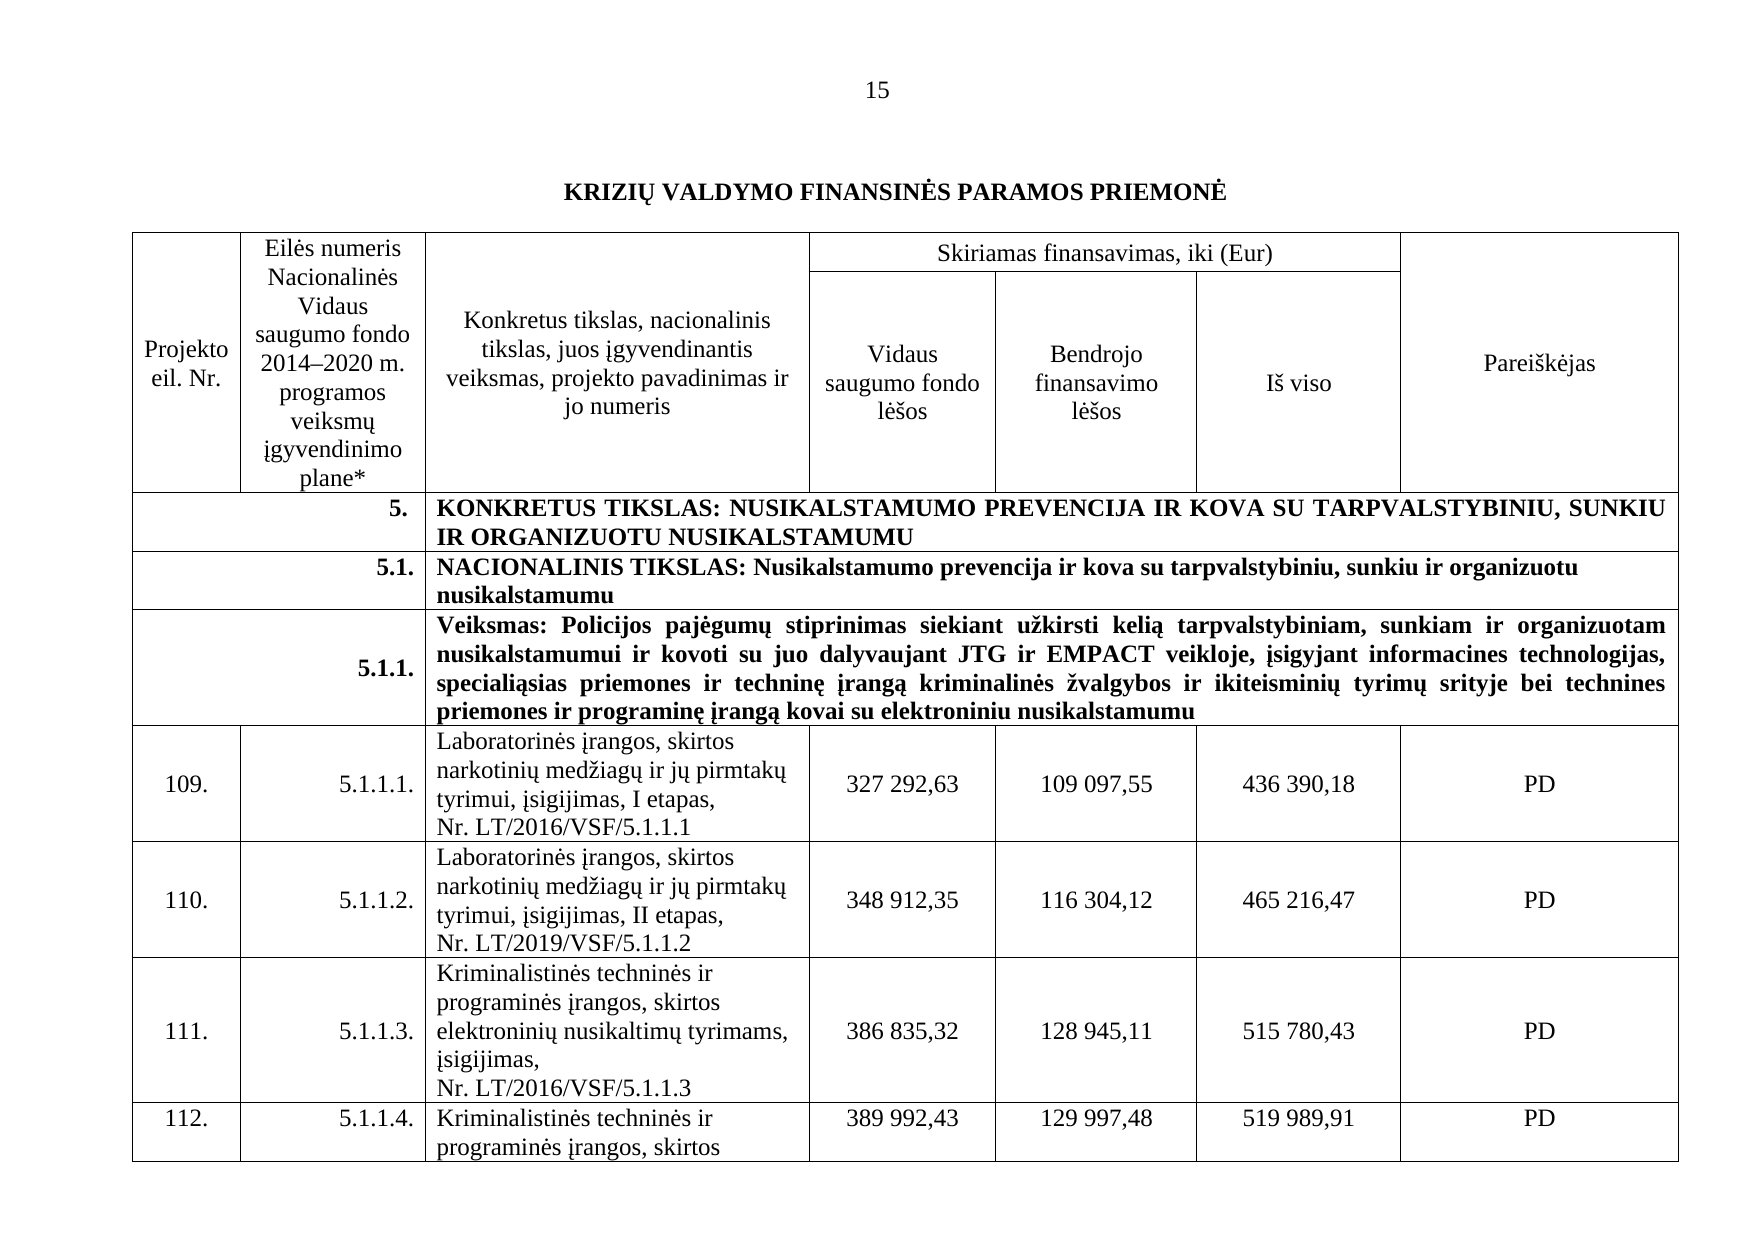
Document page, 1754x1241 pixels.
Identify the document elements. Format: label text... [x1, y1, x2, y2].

table_cell 111. [133, 958, 240, 1102]
table_cell 5.1.1.1. [241, 726, 425, 841]
table_cell 436 390,18 [1197, 726, 1400, 841]
table_cell 109. [133, 726, 240, 841]
table_cell PD [1401, 958, 1678, 1102]
table_cell Iš viso [1197, 272, 1400, 492]
table_cell PD [1401, 842, 1678, 957]
table_cell Kriminalistinės techninės ir programinės įrangos, skirtos [426, 1103, 809, 1161]
table_cell 515 780,43 [1197, 958, 1400, 1102]
table_cell [1679, 271, 1684, 492]
table_cell 5.1.1. [133, 610, 425, 725]
table_cell 112. [133, 1103, 240, 1161]
table_cell 5.1.1.4. [241, 1103, 425, 1161]
table_cell KONKRETUS TIKSLAS: NUSIKALSTAMUMO PREVENCIJA IR KOVA SU TARPVALSTYBINIU, SUNKIU IR ORGANIZUOTU NUSIKALSTAMUMU [426, 493, 1678, 551]
table_cell [1679, 551, 1684, 609]
table_cell 386 835,32 [810, 958, 995, 1102]
table_cell 116 304,12 [996, 842, 1196, 957]
table_header Projekto eil. Nr. [133, 233, 240, 492]
table_cell 128 945,11 [996, 958, 1196, 1102]
table_cell 348 912,35 [810, 842, 995, 957]
table_cell [1679, 725, 1684, 841]
table_cell PD [1401, 726, 1678, 841]
table_cell 129 997,48 [996, 1103, 1196, 1161]
table_header Eilės numeris Nacionalinės Vidaus saugumo fondo 2014–2020 m. programos veiksmų įgyvendinimo plane* [241, 233, 425, 492]
table_cell Laboratorinės įrangos, skirtos narkotinių medžiagų ir jų pirmtakų tyrimui, įsigijimas, II etapas, Nr. LT/2019/VSF/5.1.1.2 [426, 842, 809, 957]
table_cell 5.1.1.2. [241, 842, 425, 957]
table_cell [1679, 957, 1684, 1102]
table_cell 5.1. [133, 552, 425, 609]
table_cell NACIONALINIS TIKSLAS: Nusikalstamumo prevencija ir kova su tarpvalstybiniu, sunkiu ir organizuotu nusikalstamumu [426, 552, 1678, 609]
table_cell [1679, 609, 1684, 725]
table_header Konkretus tikslas, nacionalinis tikslas, juos įgyvendinantis veiksmas, projekto pavadinimas ir jo numeris [426, 233, 809, 492]
table_cell Kriminalistinės techninės ir programinės įrangos, skirtos elektroninių nusikaltimų tyrimams, įsigijimas, Nr. LT/2016/VSF/5.1.1.3 [426, 958, 809, 1102]
table_cell 5. [133, 493, 425, 551]
table_cell 327 292,63 [810, 726, 995, 841]
table_cell Vidaus saugumo fondo lėšos [810, 272, 995, 492]
table_cell 389 992,43 [810, 1103, 995, 1161]
table_header Pareiškėjas [1401, 233, 1678, 492]
table_cell [1679, 841, 1684, 957]
table_cell PD [1401, 1103, 1678, 1161]
table_cell Veiksmas: Policijos pajėgumų stiprinimas siekiant užkirsti kelią tarpvalstybiniam, sunkiam ir organizuotam nusikalstamumui ir kovoti su juo dalyvaujant JTG ir EMPACT veikloje, įsigyjant informacines technologijas, specialiąsias priemones ir techninę įrangą kriminalinės žvalgybos ir ikiteisminių tyrimų srityje bei technines priemones ir programinę įrangą kovai su elektroniniu nusikalstamumu [426, 610, 1678, 725]
table_cell 110. [133, 842, 240, 957]
table_cell 109 097,55 [996, 726, 1196, 841]
table_cell [1679, 1102, 1684, 1161]
table_cell Laboratorinės įrangos, skirtos narkotinių medžiagų ir jų pirmtakų tyrimui, įsigijimas, I etapas, Nr. LT/2016/VSF/5.1.1.1 [426, 726, 809, 841]
table_header Skiriamas finansavimas, iki (Eur) [810, 233, 1400, 271]
table_cell 465 216,47 [1197, 842, 1400, 957]
table_cell Bendrojo finansavimo lėšos [996, 272, 1196, 492]
table_header [1679, 232, 1684, 271]
table_cell 519 989,91 [1197, 1103, 1400, 1161]
table_cell 5.1.1.3. [241, 958, 425, 1102]
table_cell [1679, 492, 1684, 551]
text KRIZIŲ VALDYMO FINANSINĖS PARAMOS PRIEMONĖ [133, 177, 1658, 206]
